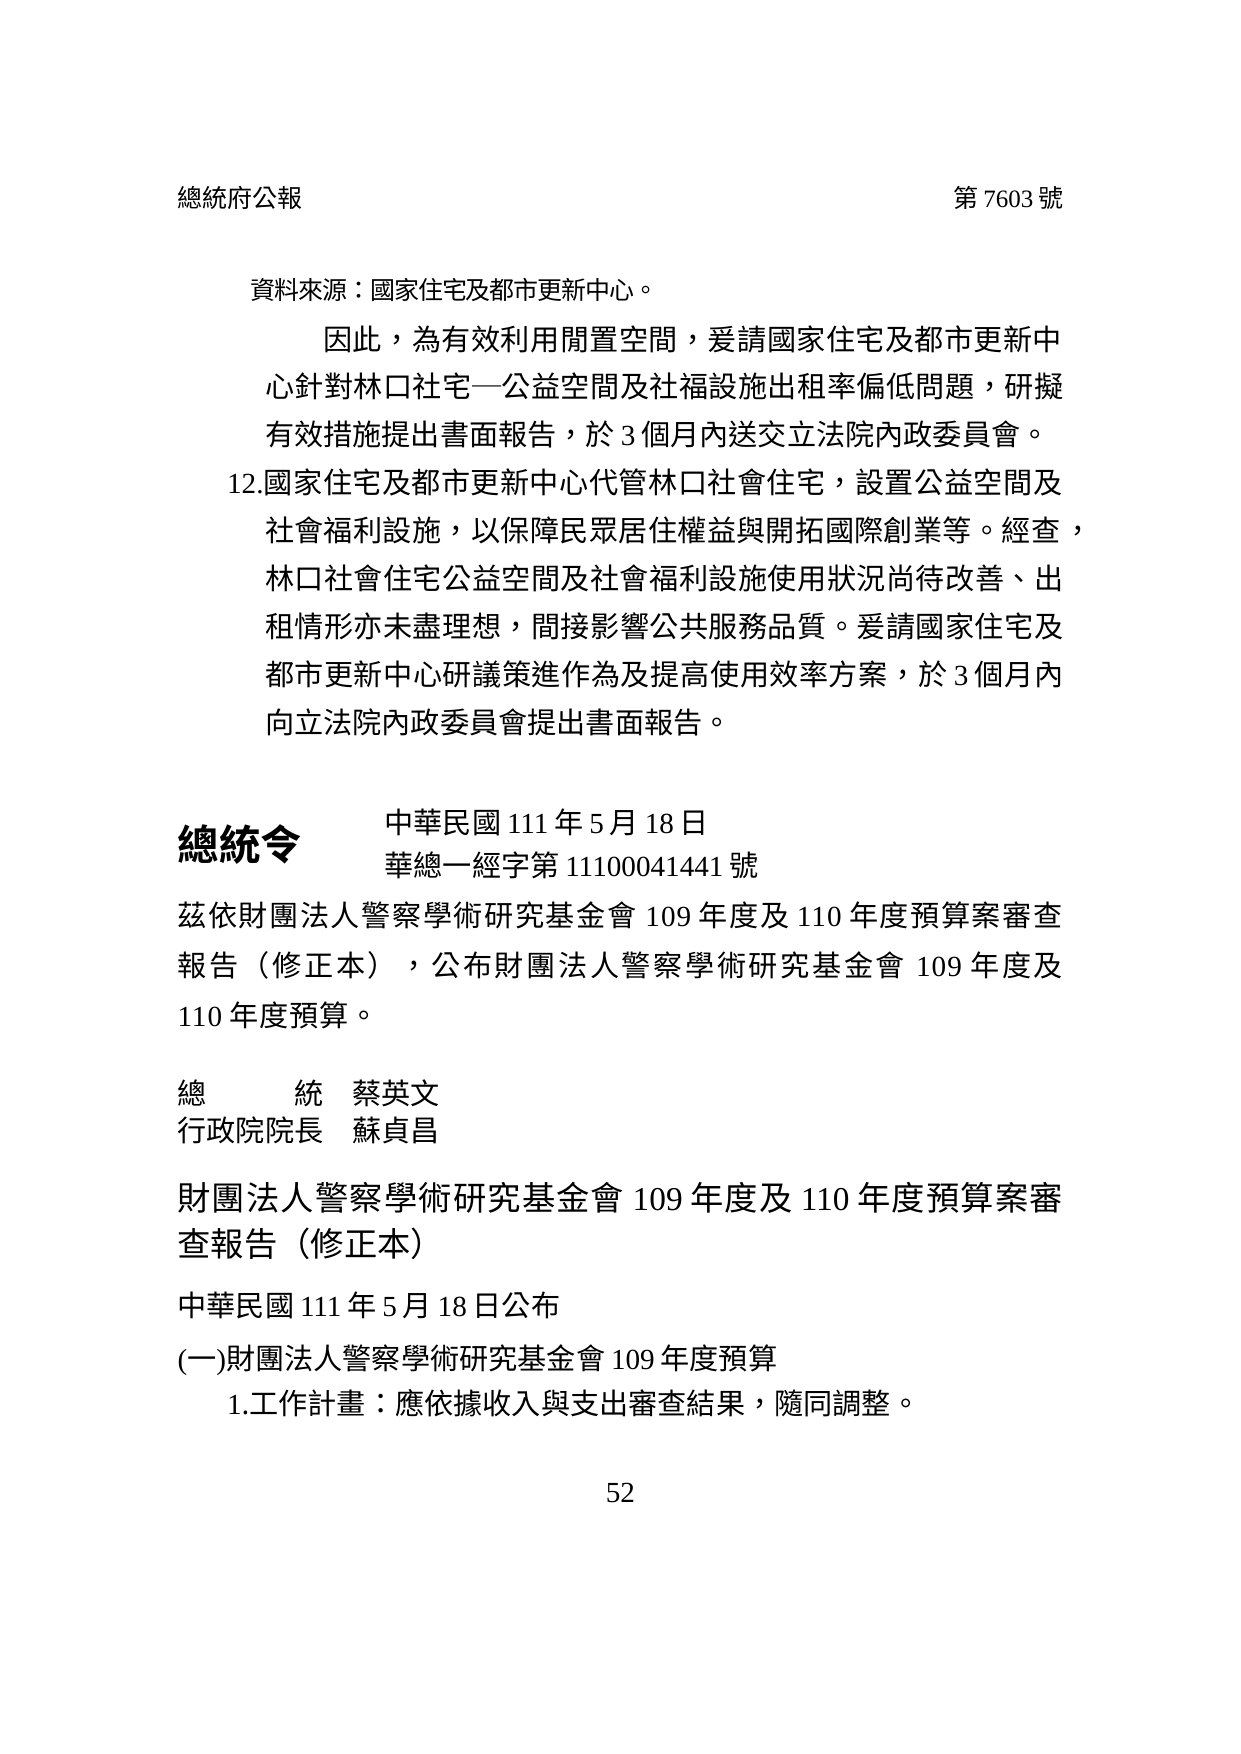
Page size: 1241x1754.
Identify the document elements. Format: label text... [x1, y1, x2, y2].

table_header 總統令 [174, 798, 381, 887]
text 財團法人警察學術研究基金會109年度及110年度預算案審查報告（修正本） [177, 1174, 1063, 1266]
text 資料來源：國家住宅及都市更新中心。 [250, 266, 1063, 312]
text (一)財團法人警察學術研究基金會109年度預算 [177, 1334, 1063, 1378]
text 12.國家住宅及都市更新中心代管林口社會住宅，設置公益空間及社會福利設施，以保障民眾居住權益與開拓國際創業等。經查，林口社會住宅公益空間及社會福利設施使用狀況尚待改善、出租情形亦未盡理想，間接影響公共服務品質。爰請國家住宅及都市更新中心研議策進作為及提高使用效率方案，於3個月內向立法院內政委員會提出書面報告。 [227, 455, 1063, 743]
text 總 統 蔡英文 行政院院長 蘇貞昌 [177, 1074, 1063, 1149]
text 因此，為有效利用閒置空間，爰請國家住宅及都市更新中心針對林口社宅─公益空間及社福設施出租率偏低問題，研擬有效措施提出書面報告，於3個月內送交立法院內政委員會。 [265, 312, 1063, 455]
text 1.工作計畫：應依據收入與支出審查結果，隨同調整。 [227, 1378, 1063, 1423]
table_header 中華民國111年5月18日 華總一經字第11100041441號 [381, 798, 877, 887]
text 中華民國111年5月18日公布 [177, 1278, 1063, 1326]
text 茲依財團法人警察學術研究基金會109年度及110年度預算案審查報告（修正本），公布財團法人警察學術研究基金會109年度及110年度預算。 [177, 887, 1063, 1037]
